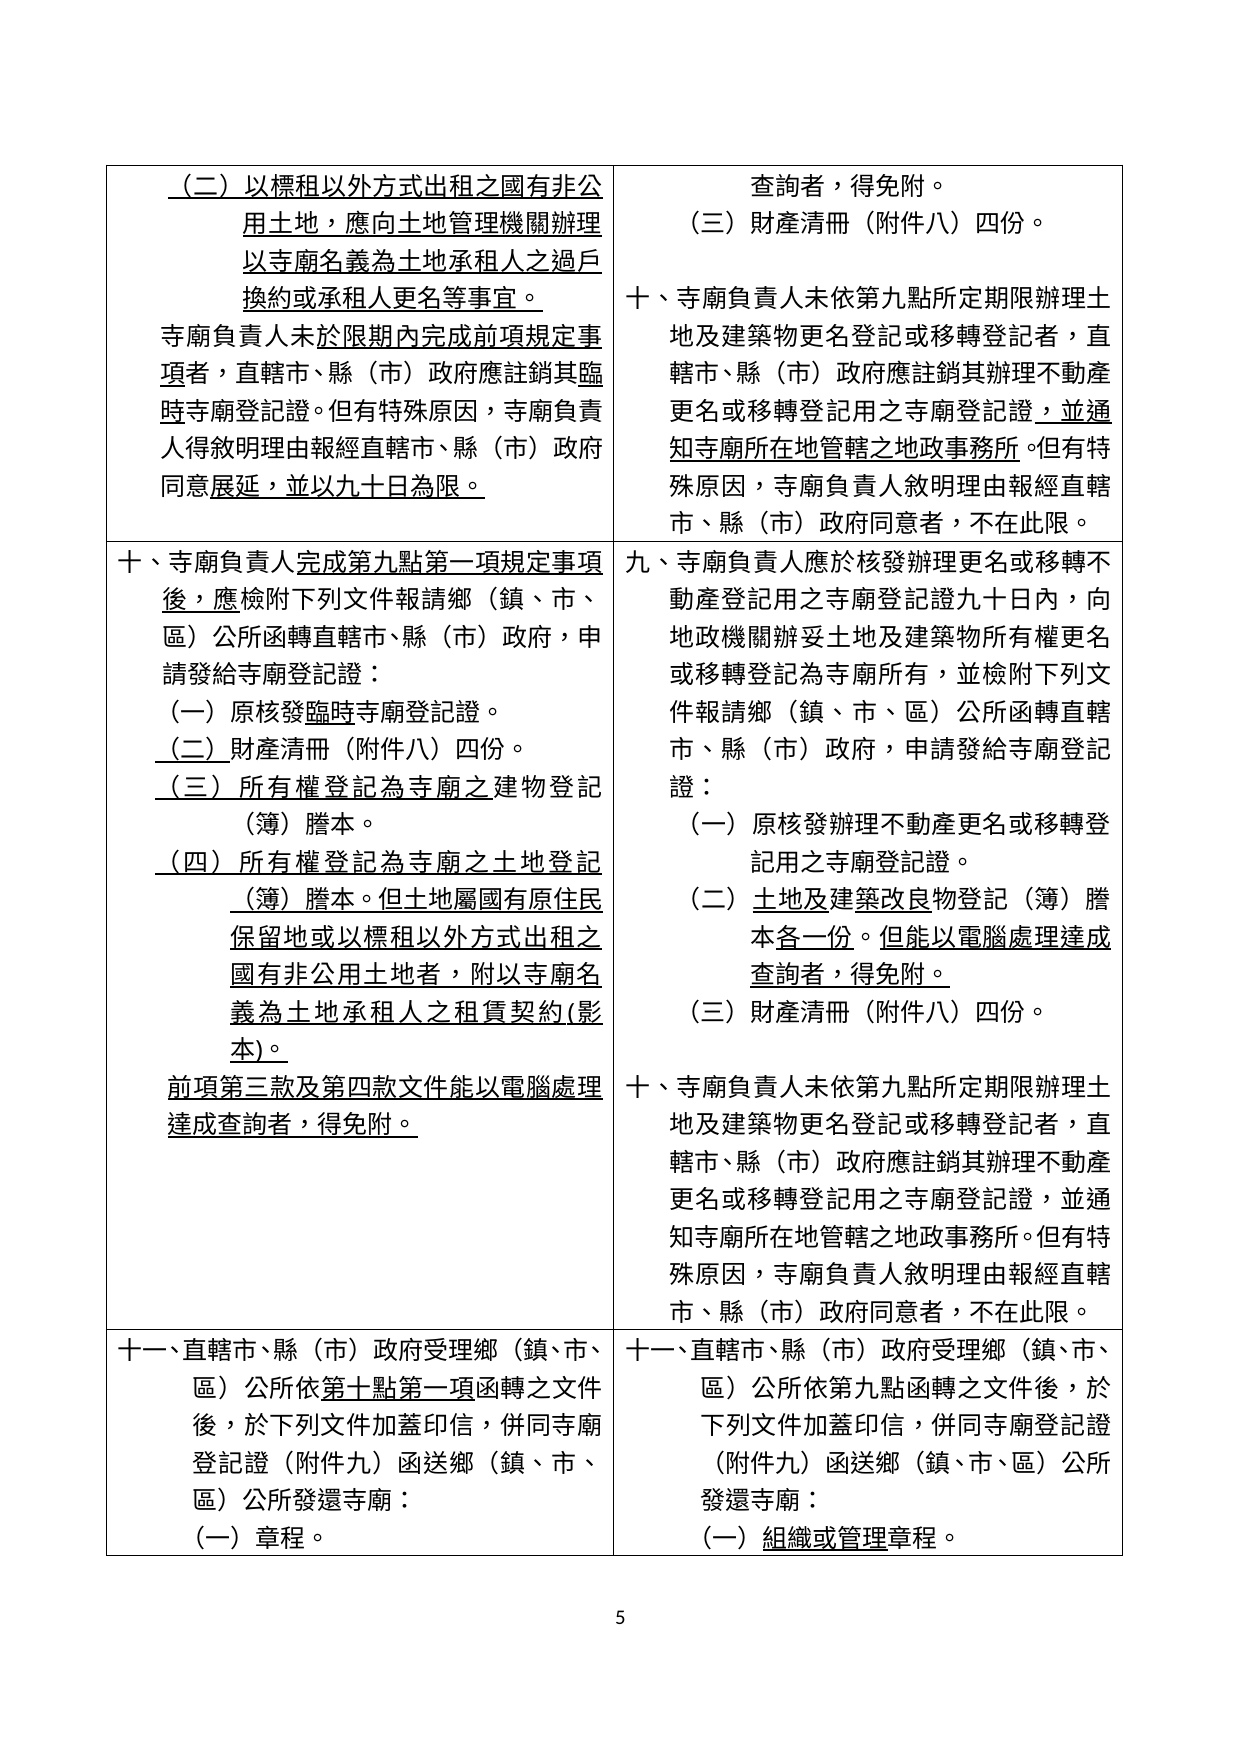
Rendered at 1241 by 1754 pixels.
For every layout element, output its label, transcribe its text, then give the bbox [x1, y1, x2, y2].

table_cell 九、寺廟負責人應於核發辦理更名或移轉不動產登記用之寺廟登記證九十日內，向地政機關辦妥土地及建築物所有權更名或移轉登記為寺廟所有，並檢附下列文件報請鄉（鎮、市、區）公所函轉直轄市、縣（市）政府，申請發給寺廟登記證： （一）原核發辦理不動產更名或移轉登記用之寺廟登記證。 （二）土地及建築改良物登記（簿）謄本各一份。但能以電腦處理達成查詢者，得免附。 （三）財產清冊（附件八）四份。 十、寺廟負責人未依第九點所定期限辦理土地及建築物更名登記或移轉登記者，直轄市、縣（市）政府應註銷其辦理不動產更名或移轉登記用之寺廟登記證，並通知寺廟所在地管轄之地政事務所。但有特殊原因，寺廟負責人敘明理由報經直轄市、縣（市）政府同意者，不在此限。 [614, 542, 1122, 1329]
table_cell 十一、直轄市、縣（市）政府受理鄉（鎮、市、區）公所依第九點函轉之文件後，於下列文件加蓋印信，併同寺廟登記證（附件九）函送鄉（鎮、市、區）公所發還寺廟： （一）組織或管理章程。 [614, 1330, 1122, 1555]
table_cell （二）以標租以外方式出租之國有非公用土地，應向土地管理機關辦理以寺廟名義為土地承租人之過戶換約或承租人更名等事宜。 寺廟負責人未於限期內完成前項規定事項者，直轄市、縣（市）政府應註銷其臨時寺廟登記證。但有特殊原因，寺廟負責人得敘明理由報經直轄市、縣（市）政府同意展延，並以九十日為限。 [107, 166, 613, 541]
table_cell 查詢者，得免附。 （三）財產清冊（附件八）四份。 十、寺廟負責人未依第九點所定期限辦理土地及建築物更名登記或移轉登記者，直轄市、縣（市）政府應註銷其辦理不動產更名或移轉登記用之寺廟登記證，並通知寺廟所在地管轄之地政事務所。但有特殊原因，寺廟負責人敘明理由報經直轄市、縣（市）政府同意者，不在此限。 [614, 166, 1122, 541]
table_cell 十、寺廟負責人完成第九點第一項規定事項後，應檢附下列文件報請鄉（鎮、市、區）公所函轉直轄市、縣（市）政府，申請發給寺廟登記證： （一）原核發臨時寺廟登記證。 （二）財產清冊（附件八）四份。 （三）所有權登記為寺廟之建物登記（簿）謄本。 （四）所有權登記為寺廟之土地登記（簿）謄本。但土地屬國有原住民保留地或以標租以外方式出租之國有非公用土地者，附以寺廟名義為土地承租人之租賃契約(影本)。 前項第三款及第四款文件能以電腦處理達成查詢者，得免附。 [107, 542, 613, 1329]
table_cell 十一、直轄市、縣（市）政府受理鄉（鎮、市、區）公所依第十點第一項函轉之文件後，於下列文件加蓋印信，併同寺廟登記證（附件九）函送鄉（鎮、市、區）公所發還寺廟： （一）章程。 [107, 1330, 613, 1555]
